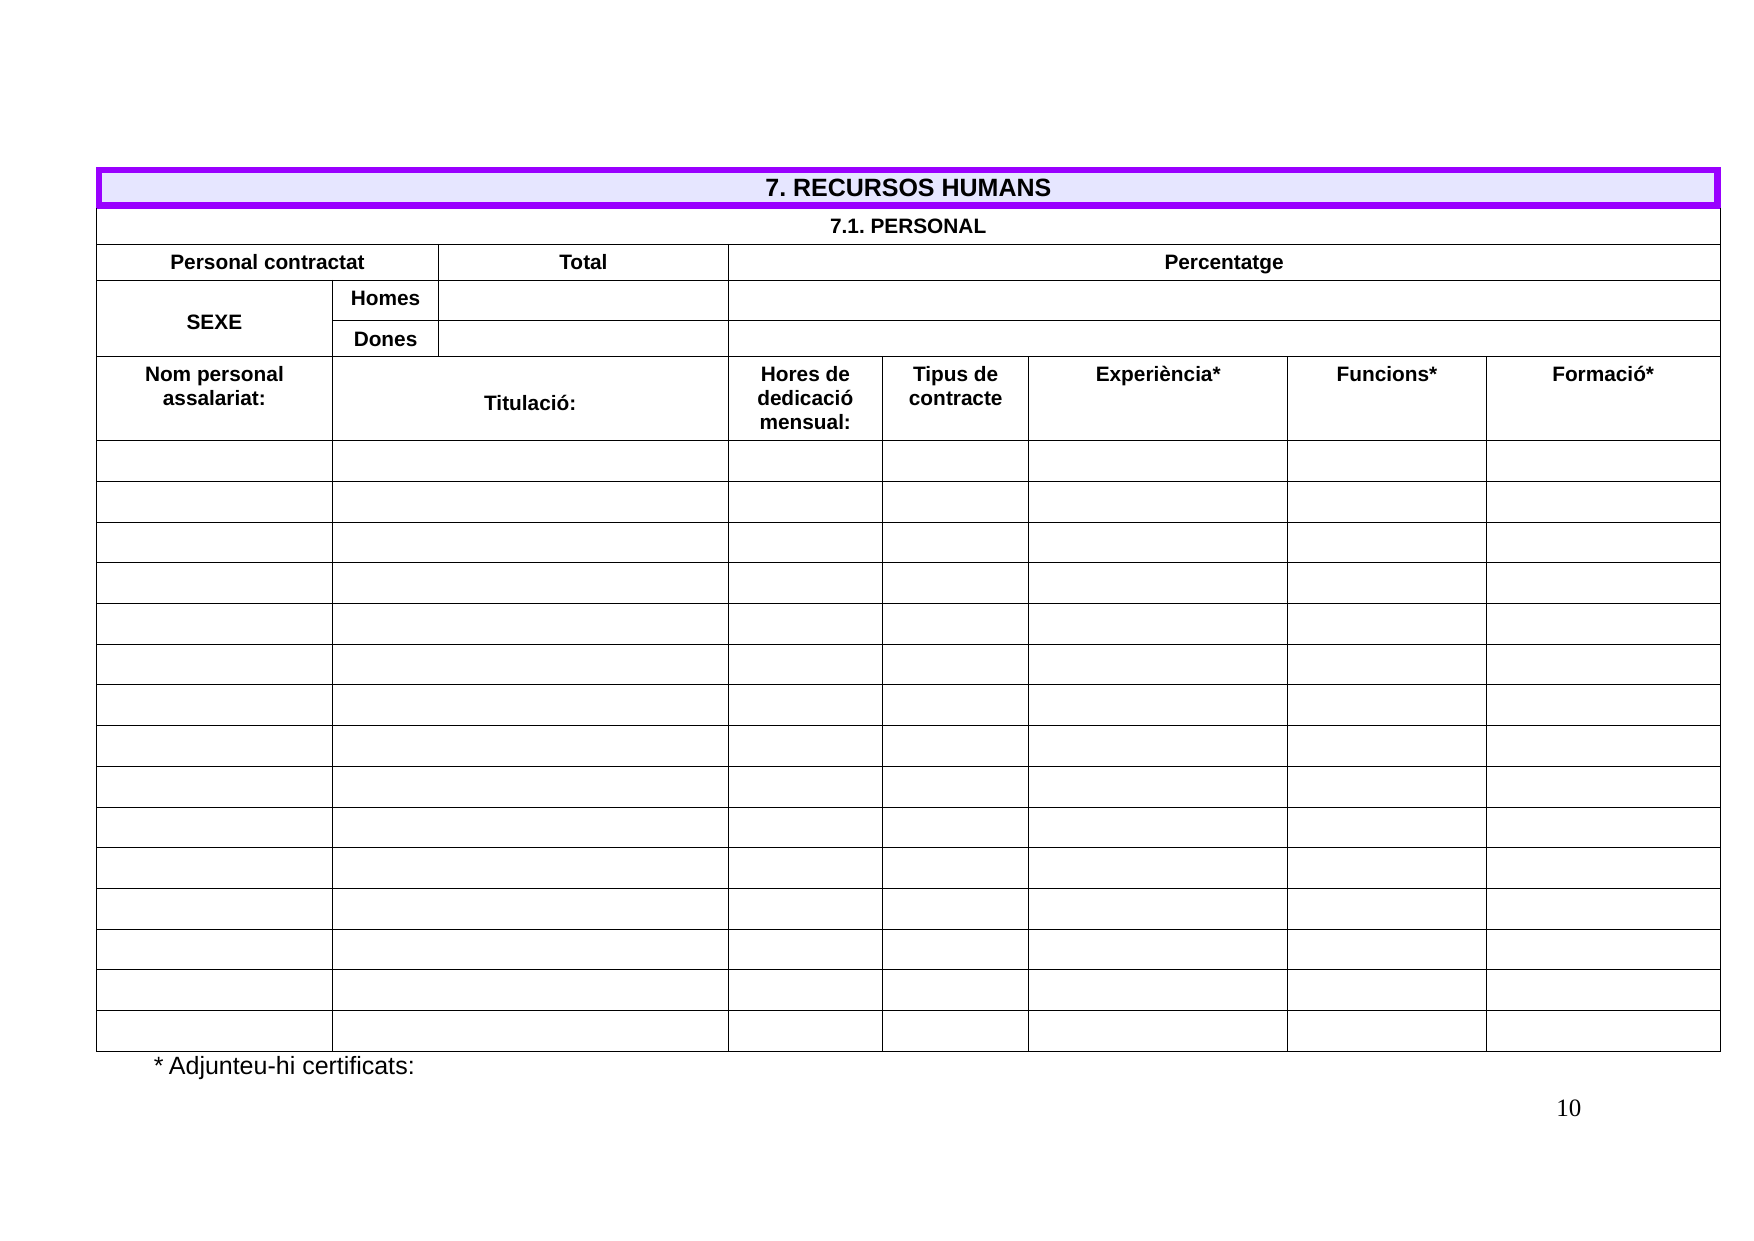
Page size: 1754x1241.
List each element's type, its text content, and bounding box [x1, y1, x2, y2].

table_cell [729, 726, 882, 766]
table_cell [883, 1011, 1028, 1051]
table_cell [97, 970, 332, 1010]
table_cell [97, 441, 332, 481]
table_cell [333, 970, 728, 1010]
table_cell [729, 645, 882, 684]
table_cell [1487, 930, 1720, 969]
table_cell [97, 848, 332, 888]
table_cell [1288, 563, 1486, 603]
table_cell Personal contractat [97, 245, 438, 280]
table_cell [1288, 685, 1486, 725]
table_cell [333, 848, 728, 888]
table_cell Homes [333, 281, 438, 320]
table_cell Total [439, 245, 728, 280]
table_cell [97, 482, 332, 521]
table_cell [729, 848, 882, 888]
table_cell [729, 563, 882, 603]
table_cell [1487, 645, 1720, 684]
table_cell [883, 645, 1028, 684]
table_cell [729, 930, 882, 969]
table_cell Tipus de contracte [883, 357, 1028, 440]
table_cell [1487, 808, 1720, 847]
table_cell [1029, 1011, 1287, 1051]
table_cell [883, 563, 1028, 603]
table_cell [729, 321, 1720, 356]
table_cell [1288, 1011, 1486, 1051]
table_cell [97, 930, 332, 969]
table_cell Hores de dedicació mensual: [729, 357, 882, 440]
table_cell Funcions* [1288, 357, 1486, 440]
table_cell [729, 604, 882, 643]
table_cell [883, 767, 1028, 806]
table_cell [333, 930, 728, 969]
table_cell [1029, 685, 1287, 725]
table_cell [883, 808, 1028, 847]
table_cell [97, 889, 332, 929]
table_cell [729, 808, 882, 847]
table_cell [1288, 848, 1486, 888]
table_cell [1288, 645, 1486, 684]
table_cell Percentatge [729, 245, 1720, 280]
table_cell [333, 523, 728, 562]
table_cell [1487, 604, 1720, 643]
table_cell [97, 563, 332, 603]
table_cell [1487, 970, 1720, 1010]
table_cell [333, 767, 728, 806]
table_cell Formació* [1487, 357, 1720, 440]
table_cell [1029, 726, 1287, 766]
table_cell [1487, 441, 1720, 481]
table_cell [1029, 645, 1287, 684]
table_cell [333, 685, 728, 725]
table_cell [97, 685, 332, 725]
table_cell [97, 808, 332, 847]
table_cell [883, 685, 1028, 725]
table_cell [1029, 930, 1287, 969]
table_cell [333, 726, 728, 766]
table_cell [1288, 482, 1486, 521]
table_cell [333, 563, 728, 603]
table_cell [1029, 604, 1287, 643]
table_cell [883, 482, 1028, 521]
table_cell [97, 645, 332, 684]
table_cell [1029, 441, 1287, 481]
table_cell [1288, 889, 1486, 929]
table_cell [729, 441, 882, 481]
table_cell [883, 970, 1028, 1010]
text * Adjunteu-hi certificats: [153, 1052, 1581, 1080]
table_cell [729, 970, 882, 1010]
table_cell [333, 482, 728, 521]
table_cell [729, 767, 882, 806]
table_cell [333, 604, 728, 643]
table_cell [439, 321, 728, 356]
table_cell Titulació: [333, 357, 728, 440]
table_cell [1029, 848, 1287, 888]
table_cell [1288, 930, 1486, 969]
table_cell [97, 1011, 332, 1051]
table_cell [1029, 767, 1287, 806]
table_cell [1288, 726, 1486, 766]
table_cell [1029, 970, 1287, 1010]
table_cell [1288, 604, 1486, 643]
table_cell Dones [333, 321, 438, 356]
table_cell [1487, 848, 1720, 888]
table_cell [333, 441, 728, 481]
table_cell [1487, 889, 1720, 929]
table_cell [883, 441, 1028, 481]
table_cell [729, 685, 882, 725]
table_cell [1029, 889, 1287, 929]
table_cell [97, 604, 332, 643]
table_cell [729, 889, 882, 929]
table_cell [1487, 482, 1720, 521]
table_cell [1487, 767, 1720, 806]
table_cell [883, 848, 1028, 888]
table_cell [729, 523, 882, 562]
table_cell [1288, 767, 1486, 806]
table_cell [883, 523, 1028, 562]
table_cell [1487, 1011, 1720, 1051]
table_cell Experiència* [1029, 357, 1287, 440]
table_cell [1487, 726, 1720, 766]
table_cell SEXE [97, 281, 332, 356]
table_cell Nom personal assalariat: [97, 357, 332, 440]
table_cell [1288, 970, 1486, 1010]
table_cell [97, 767, 332, 806]
table_cell [1487, 685, 1720, 725]
table_cell [729, 482, 882, 521]
table_cell [439, 281, 728, 320]
table_cell [1487, 523, 1720, 562]
table_cell [729, 1011, 882, 1051]
table_cell [1288, 808, 1486, 847]
table_cell [1288, 523, 1486, 562]
table_cell [97, 726, 332, 766]
table_cell [729, 281, 1720, 320]
table_cell [97, 523, 332, 562]
table_cell [333, 1011, 728, 1051]
table_cell [883, 930, 1028, 969]
table_cell [883, 604, 1028, 643]
table_cell [1487, 563, 1720, 603]
table_cell [883, 889, 1028, 929]
table_cell [1029, 808, 1287, 847]
table_cell [1288, 441, 1486, 481]
table_cell [1029, 563, 1287, 603]
table_cell [883, 726, 1028, 766]
table_cell [1029, 482, 1287, 521]
table_header 7. RECURSOS HUMANS [97, 168, 1720, 208]
table_cell [1029, 523, 1287, 562]
table_cell 7.1. PERSONAL [97, 209, 1720, 244]
table_cell [333, 645, 728, 684]
table_cell [333, 889, 728, 929]
table_cell [333, 808, 728, 847]
